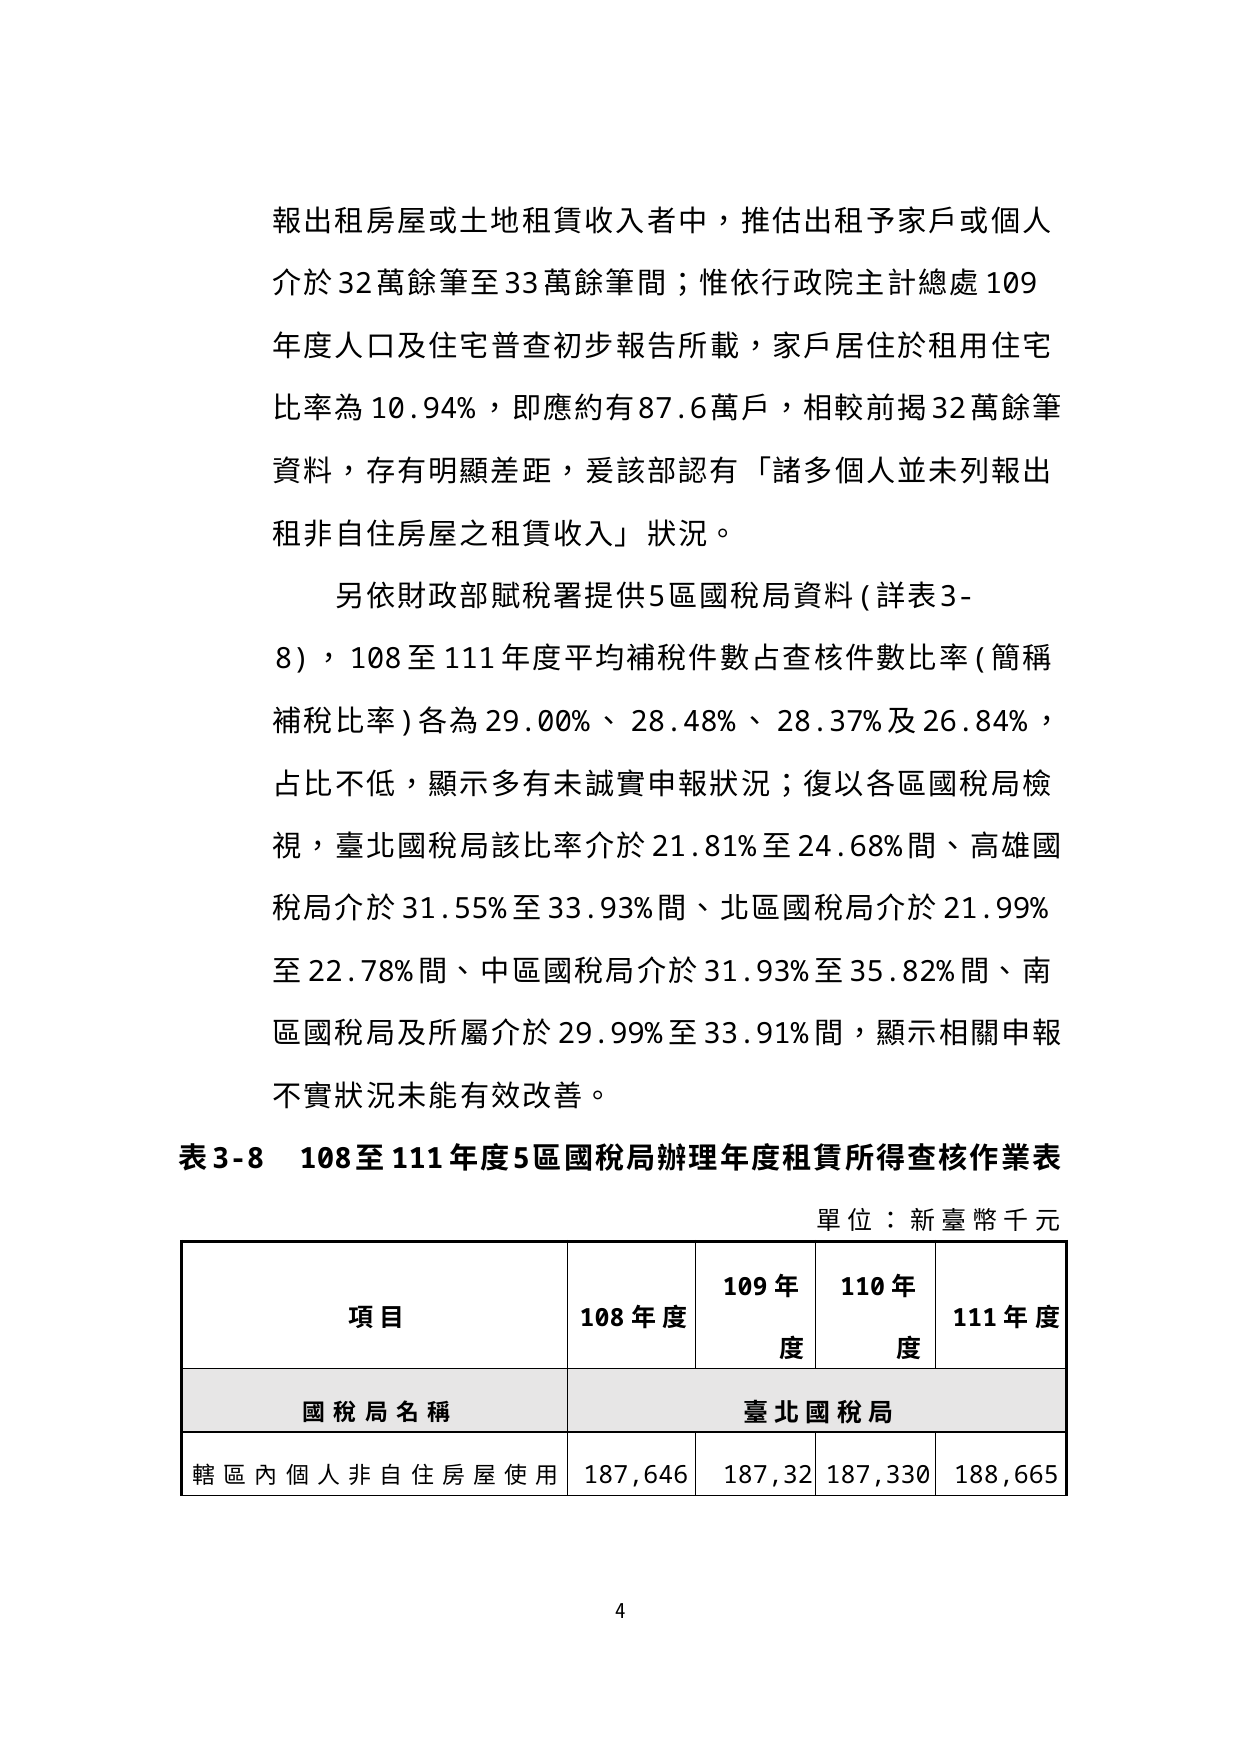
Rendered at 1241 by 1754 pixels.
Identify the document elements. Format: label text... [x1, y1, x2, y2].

table_header 項目 [183, 1243, 567, 1368]
text 另依財政部賦稅署提供5區國稅局資料(詳表3-8)，108至111年度平均補稅件數占查核件數比率(簡稱補稅比率)各為29.00%、28.48%、28.37%及26.84%，占比不低，顯示多有未誠實申報狀況；復以各區國稅局檢視，臺北國稅局該比率介於21.81%至24.68%間、高雄國稅局介於31.55%至33.93%間、北區國稅局介於21.99%至22.78%間、中區國稅局介於31.93%至35.82%間、南區國稅局及所屬介於29.99%至33.91%間，顯示相關申報不實狀況未能有效改善。 [266, 552, 1063, 1115]
table_cell 187,330 [816, 1433, 935, 1495]
table_cell 轄區內個人非自住房屋使用 [183, 1433, 567, 1495]
table_cell 187,32 [696, 1433, 815, 1495]
table_header 111年度 [936, 1243, 1065, 1368]
table_header 109年度 [696, 1243, 815, 1368]
table_cell 臺北國稅局 [568, 1369, 1065, 1431]
table_cell 188,665 [936, 1433, 1065, 1495]
table_cell 國稅局名稱 [183, 1369, 567, 1431]
text 單位：新臺幣千元 [177, 1177, 1063, 1240]
table_header 110年度 [816, 1243, 935, 1368]
text 表3-8 108至111年度5區國稅局辦理年度租賃所得查核作業表 [177, 1115, 1063, 1177]
table_cell 187,646 [568, 1433, 695, 1495]
text 報出租房屋或土地租賃收入者中，推估出租予家戶或個人介於32萬餘筆至33萬餘筆間；惟依行政院主計總處109年度人口及住宅普查初步報告所載，家戶居住於租用住宅比率為10.94%，即應約有87.6萬戶，相較前揭32萬餘筆資料，存有明顯差距，爰該部認有「諸多個人並未列報出租非自住房屋之租賃收入」狀況。 [266, 177, 1063, 552]
table_header 108年度 [568, 1243, 695, 1368]
